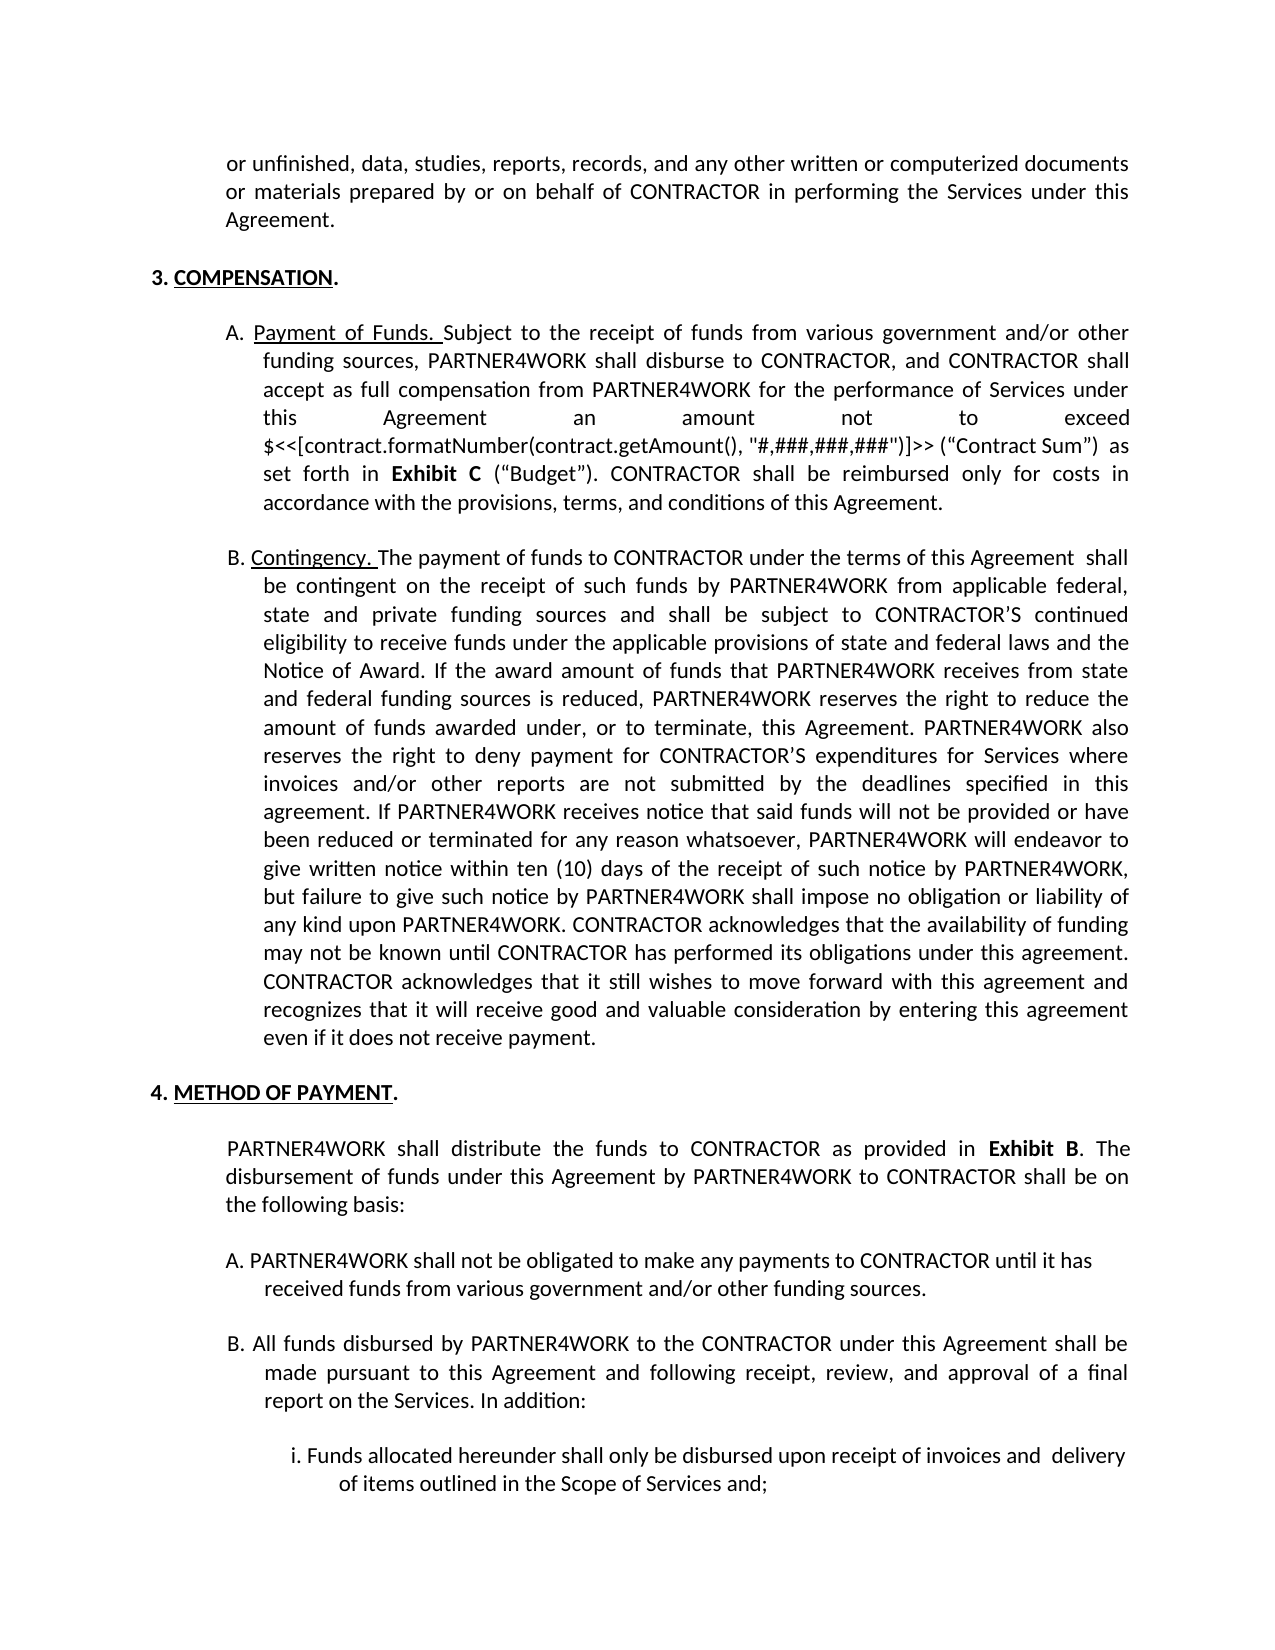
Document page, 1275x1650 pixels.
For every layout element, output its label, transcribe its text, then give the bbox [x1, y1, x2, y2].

text or unfinished, data, studies, reports, records, and any other written or computerized documents or materials prepared by or on behalf of CONTRACTOR in performing the Services under this Agreement. [225, 149, 1130, 233]
text A. Payment of Funds. Subject to the receipt of funds from various government and/or other funding sources, PARTNER4WORK shall disburse to CONTRACTOR, and CONTRACTOR shall accept as full compensation from PARTNER4WORK for the performance of Services under this Agreement an amount not to exceed $<<[contract.formatNumber(contract.getAmount(), "#,###,###,###")]>> (“Contract Sum”) as set forth in Exhibit C (“Budget”). CONTRACTOR shall be reimbursed only for costs in accordance with the provisions, terms, and conditions of this Agreement. [225, 318, 1131, 516]
text i. Funds allocated hereunder shall only be disbursed upon receipt of invoices and delivery of items outlined in the Scope of Services and; [291, 1441, 1130, 1497]
text B. Contingency. The payment of funds to CONTRACTOR under the terms of this Agreement shall be contingent on the receipt of such funds by PARTNER4WORK from applicable federal, state and private funding sources and shall be subject to CONTRACTOR’S continued eligibility to receive funds under the applicable provisions of state and federal laws and the Notice of Award. If the award amount of funds that PARTNER4WORK receives from state and federal funding sources is reduced, PARTNER4WORK reserves the right to reduce the amount of funds awarded under, or to terminate, this Agreement. PARTNER4WORK also reserves the right to deny payment for CONTRACTOR’S expenditures for Services where invoices and/or other reports are not submitted by the deadlines specified in this agreement. If PARTNER4WORK receives notice that said funds will not be provided or have been reduced or terminated for any reason whatsoever, PARTNER4WORK will endeavor to give written notice within ten (10) days of the receipt of such notice by PARTNER4WORK, but failure to give such notice by PARTNER4WORK shall impose no obligation or liability of any kind upon PARTNER4WORK. CONTRACTOR acknowledges that the availability of funding may not be known until CONTRACTOR has performed its obligations under this agreement. CONTRACTOR acknowledges that it still wishes to move forward with this agreement and recognizes that it will receive good and valuable consideration by entering this agreement even if it does not receive payment. [227, 543, 1131, 1051]
text B. All funds disbursed by PARTNER4WORK to the CONTRACTOR under this Agreement shall be made pursuant to this Agreement and following receipt, review, and approval of a final report on the Services. In addition: [227, 1329, 1130, 1414]
text PARTNER4WORK shall distribute the funds to CONTRACTOR as provided in Exhibit B. The disbursement of funds under this Agreement by PARTNER4WORK to CONTRACTOR shall be on the following basis: [225, 1134, 1131, 1218]
text 3. COMPENSATION. [151, 263, 1168, 291]
text 4. METHOD OF PAYMENT. [150, 1078, 1168, 1107]
text A. PARTNER4WORK shall not be obligated to make any payments to CONTRACTOR until it has received funds from various government and/or other funding sources. [225, 1246, 1130, 1302]
